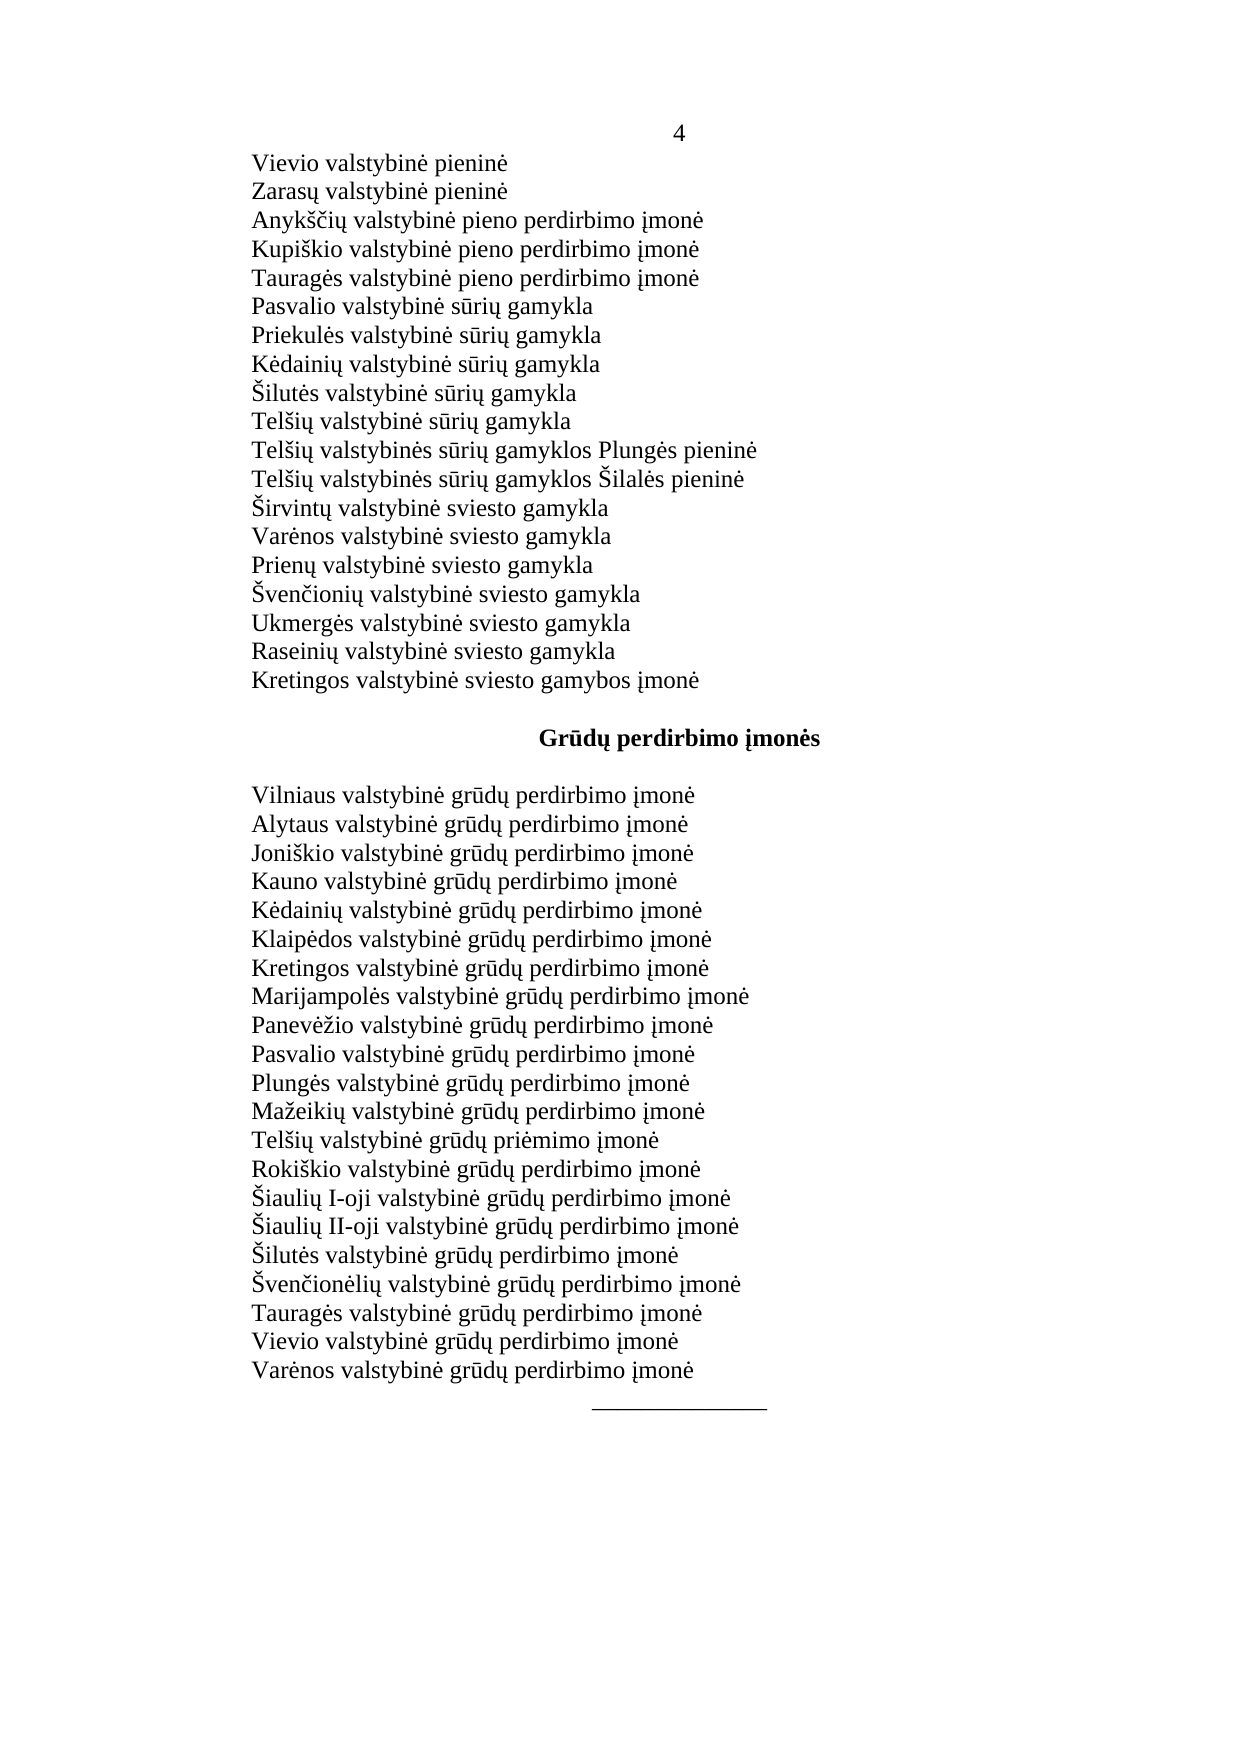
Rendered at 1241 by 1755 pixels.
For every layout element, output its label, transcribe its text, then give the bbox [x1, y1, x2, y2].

text Alytaus valstybinė grūdų perdirbimo įmonė [177, 809, 1181, 838]
text Pasvalio valstybinė sūrių gamykla [177, 291, 1181, 320]
text Varėnos valstybinė grūdų perdirbimo įmonė [177, 1355, 1181, 1384]
text Zarasų valstybinė pieninė [177, 176, 1181, 205]
text Tauragės valstybinė pieno perdirbimo įmonė [177, 263, 1181, 291]
text Grūdų perdirbimo įmonės [177, 723, 1181, 751]
text Telšių valstybinės sūrių gamyklos Šilalės pieninė [177, 464, 1181, 493]
text Joniškio valstybinė grūdų perdirbimo įmonė [177, 838, 1181, 866]
text Anykščių valstybinė pieno perdirbimo įmonė [177, 205, 1181, 234]
text Prienų valstybinė sviesto gamykla [177, 550, 1181, 579]
text ______________ [177, 1384, 1181, 1413]
text Šiaulių II-oji valstybinė grūdų perdirbimo įmonė [177, 1211, 1181, 1240]
text Varėnos valstybinė sviesto gamykla [177, 521, 1181, 550]
text Kupiškio valstybinė pieno perdirbimo įmonė [177, 234, 1181, 263]
text Mažeikių valstybinė grūdų perdirbimo įmonė [177, 1096, 1181, 1125]
text Širvintų valstybinė sviesto gamykla [177, 493, 1181, 521]
text Vievio valstybinė grūdų perdirbimo įmonė [177, 1326, 1181, 1355]
text Kretingos valstybinė sviesto gamybos įmonė [177, 665, 1181, 694]
text Vievio valstybinė pieninė [177, 148, 1181, 176]
text Raseinių valstybinė sviesto gamykla [177, 636, 1181, 665]
text Švenčionių valstybinė sviesto gamykla [177, 579, 1181, 608]
text Vilniaus valstybinė grūdų perdirbimo įmonė [177, 780, 1181, 809]
text Telšių valstybinė grūdų priėmimo įmonė [177, 1125, 1181, 1154]
text Šilutės valstybinė grūdų perdirbimo įmonė [177, 1240, 1181, 1269]
text Rokiškio valstybinė grūdų perdirbimo įmonė [177, 1154, 1181, 1183]
text Kauno valstybinė grūdų perdirbimo įmonė [177, 866, 1181, 895]
text Kretingos valstybinė grūdų perdirbimo įmonė [177, 953, 1181, 981]
text Šilutės valstybinė sūrių gamykla [177, 378, 1181, 406]
text Priekulės valstybinė sūrių gamykla [177, 320, 1181, 349]
text Marijampolės valstybinė grūdų perdirbimo įmonė [177, 981, 1181, 1010]
text Telšių valstybinės sūrių gamyklos Plungės pieninė [177, 435, 1181, 464]
text Tauragės valstybinė grūdų perdirbimo įmonė [177, 1298, 1181, 1326]
text Švenčionėlių valstybinė grūdų perdirbimo įmonė [177, 1269, 1181, 1298]
text Plungės valstybinė grūdų perdirbimo įmonė [177, 1068, 1181, 1096]
text Šiaulių I-oji valstybinė grūdų perdirbimo įmonė [177, 1183, 1181, 1211]
text Ukmergės valstybinė sviesto gamykla [177, 608, 1181, 636]
text Kėdainių valstybinė grūdų perdirbimo įmonė [177, 895, 1181, 924]
text Klaipėdos valstybinė grūdų perdirbimo įmonė [177, 924, 1181, 953]
text Kėdainių valstybinė sūrių gamykla [177, 349, 1181, 378]
text Telšių valstybinė sūrių gamykla [177, 406, 1181, 435]
text Pasvalio valstybinė grūdų perdirbimo įmonė [177, 1039, 1181, 1068]
text Panevėžio valstybinė grūdų perdirbimo įmonė [177, 1010, 1181, 1039]
